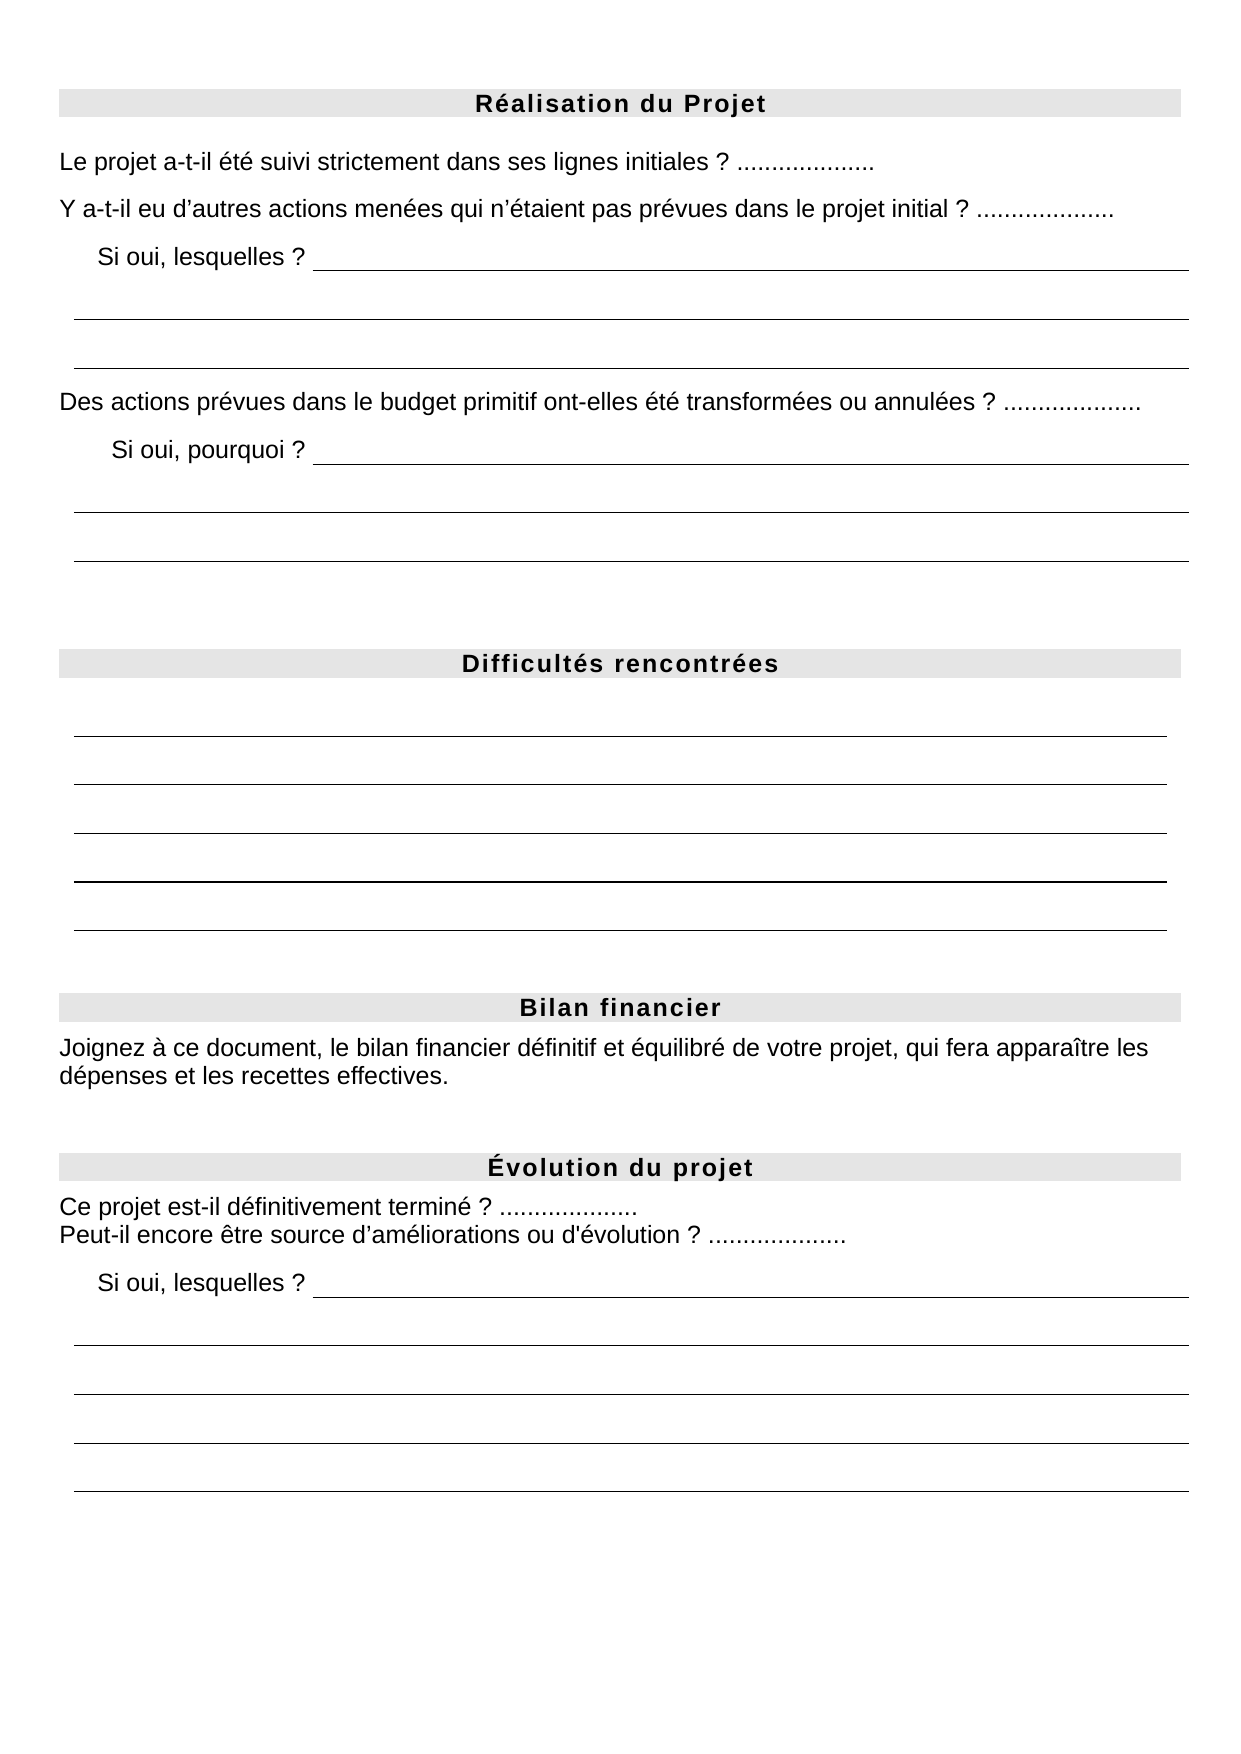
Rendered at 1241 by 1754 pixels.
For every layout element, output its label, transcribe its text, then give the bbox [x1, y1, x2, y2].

table_header [313, 416, 1188, 463]
table_header [313, 223, 1188, 270]
table_cell [313, 320, 1188, 367]
text Ce projet est-il définitivement terminé ? .................... [59, 1192, 1181, 1221]
table_cell [74, 737, 1167, 784]
table_header [74, 688, 1167, 736]
table_cell [74, 513, 1188, 561]
table_cell [74, 320, 313, 367]
table_cell [74, 464, 1188, 512]
text Joignez à ce document, le bilan financier définitif et équilibré de votre projet, qui fera apparaître les dépenses et les recettes effectives. [59, 1033, 1181, 1090]
table_cell [74, 270, 313, 319]
table_cell [74, 883, 1167, 930]
text Le projet a-t-il été suivi strictement dans ses lignes initiales ? .................... [59, 147, 1181, 175]
table_header Si oui, pourquoi ? [74, 416, 313, 463]
text Peut-il encore être source d’améliorations ou d'évolution ? .................... [59, 1221, 1181, 1249]
text Évolution du projet [59, 1153, 1181, 1181]
text Difficultés rencontrées [59, 649, 1181, 678]
table_header [313, 1249, 1188, 1297]
table_header Si oui, lesquelles ? [74, 223, 313, 270]
text Réalisation du Projet [59, 89, 1181, 117]
table_cell [74, 1444, 1188, 1491]
table_cell [74, 1346, 1188, 1394]
text Bilan financier [59, 993, 1181, 1022]
table_cell [313, 271, 1188, 319]
table_cell [74, 785, 1167, 833]
text Y a-t-il eu d’autres actions menées qui n’étaient pas prévues dans le projet initial ? .................... [59, 194, 1181, 223]
text Des actions prévues dans le budget primitif ont-elles été transformées ou annulées ? .................... [59, 387, 1181, 416]
table_cell [74, 834, 1167, 881]
table_header Si oui, lesquelles ? [74, 1249, 313, 1297]
table_cell [74, 1395, 1188, 1442]
table_cell [74, 1297, 1188, 1345]
